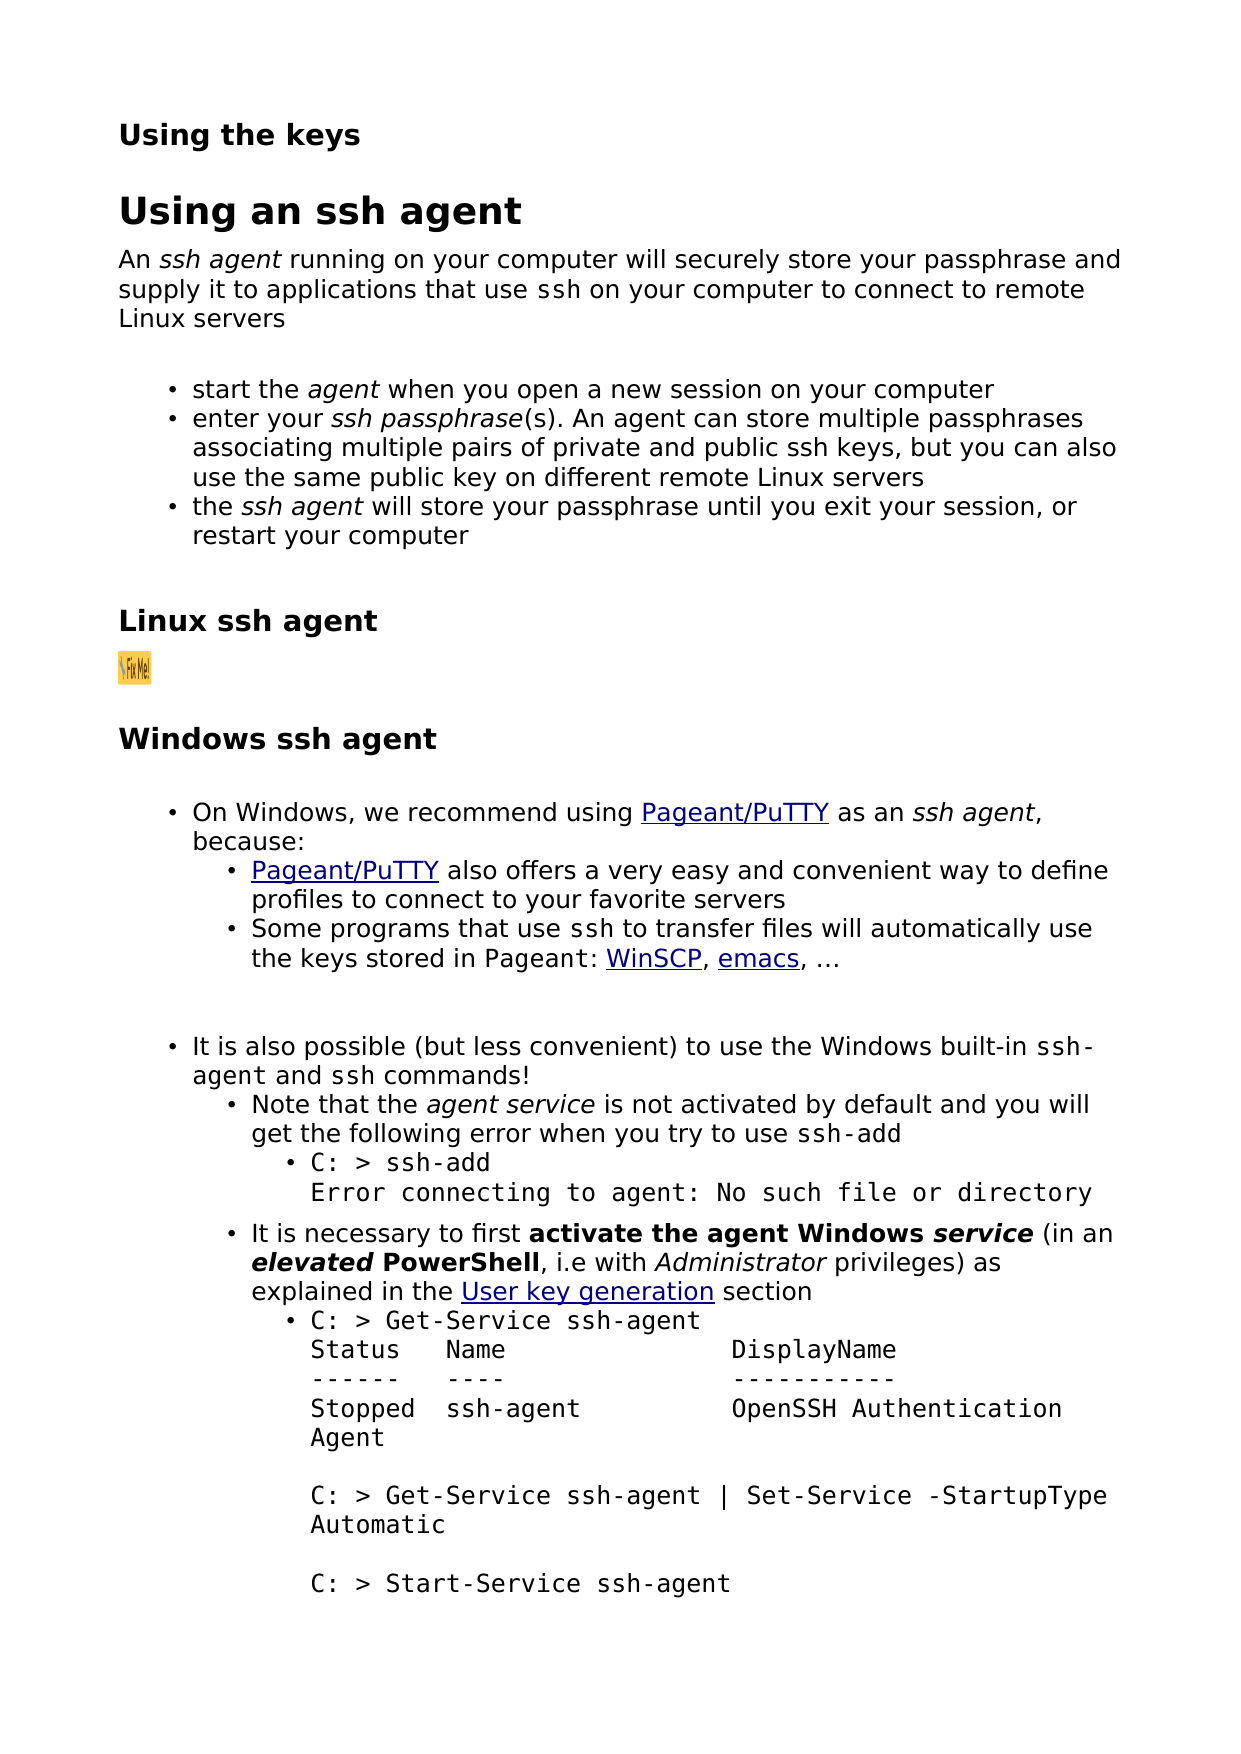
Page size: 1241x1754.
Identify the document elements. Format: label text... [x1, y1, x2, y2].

list start the agent when you open a new session on your computer [177, 375, 1122, 404]
subtitle Linux ssh agent [118, 605, 1122, 639]
list It is necessary to first activate the agent Windows service (in an elevated PowerShell, i.e with Administrator privileges) as explained in the User key generation section [236, 1219, 1122, 1306]
list Pageant/PuTTY also offers a very easy and convenient way to define profiles to connect to your favorite servers [236, 856, 1122, 915]
list C: > Get-Service ssh-agent Status Name DisplayName ------ ---- ----------- Stopped ssh-agent OpenSSH Authentication Agent C: > Get-Service ssh-agent | Set-Service -StartupType Automatic C: > Start-Service ssh-agent [295, 1306, 1122, 1627]
text An ssh agent running on your computer will securely store your passphrase and supply it to applications that use ssh on your computer to connect to remote Linux servers [118, 246, 1122, 333]
subtitle Using an ssh agent [118, 189, 1122, 233]
list the ssh agent will store your passphrase until you exit your session, or restart your computer [177, 492, 1122, 550]
subtitle Using the keys [118, 118, 1122, 152]
subtitle Windows ssh agent [118, 722, 1122, 756]
list C: > ssh-add Error connecting to agent: No such file or directory [295, 1149, 1122, 1207]
list It is also possible (but less convenient) to use the Windows built-in ssh-agent and ssh commands! [177, 1032, 1122, 1090]
list On Windows, we recommend using Pageant/PuTTY as an ssh agent, because: [177, 798, 1122, 856]
list Note that the agent service is not activated by default and you will get the following error when you try to use ssh-add [236, 1090, 1122, 1149]
list enter your ssh passphrase(s). An agent can store multiple passphrases associating multiple pairs of private and public ssh keys, but you can also use the same public key on different remote Linux servers [177, 404, 1122, 492]
list Some programs that use ssh to transfer files will automatically use the keys stored in Pageant: WinSCP, emacs, … [236, 915, 1122, 973]
